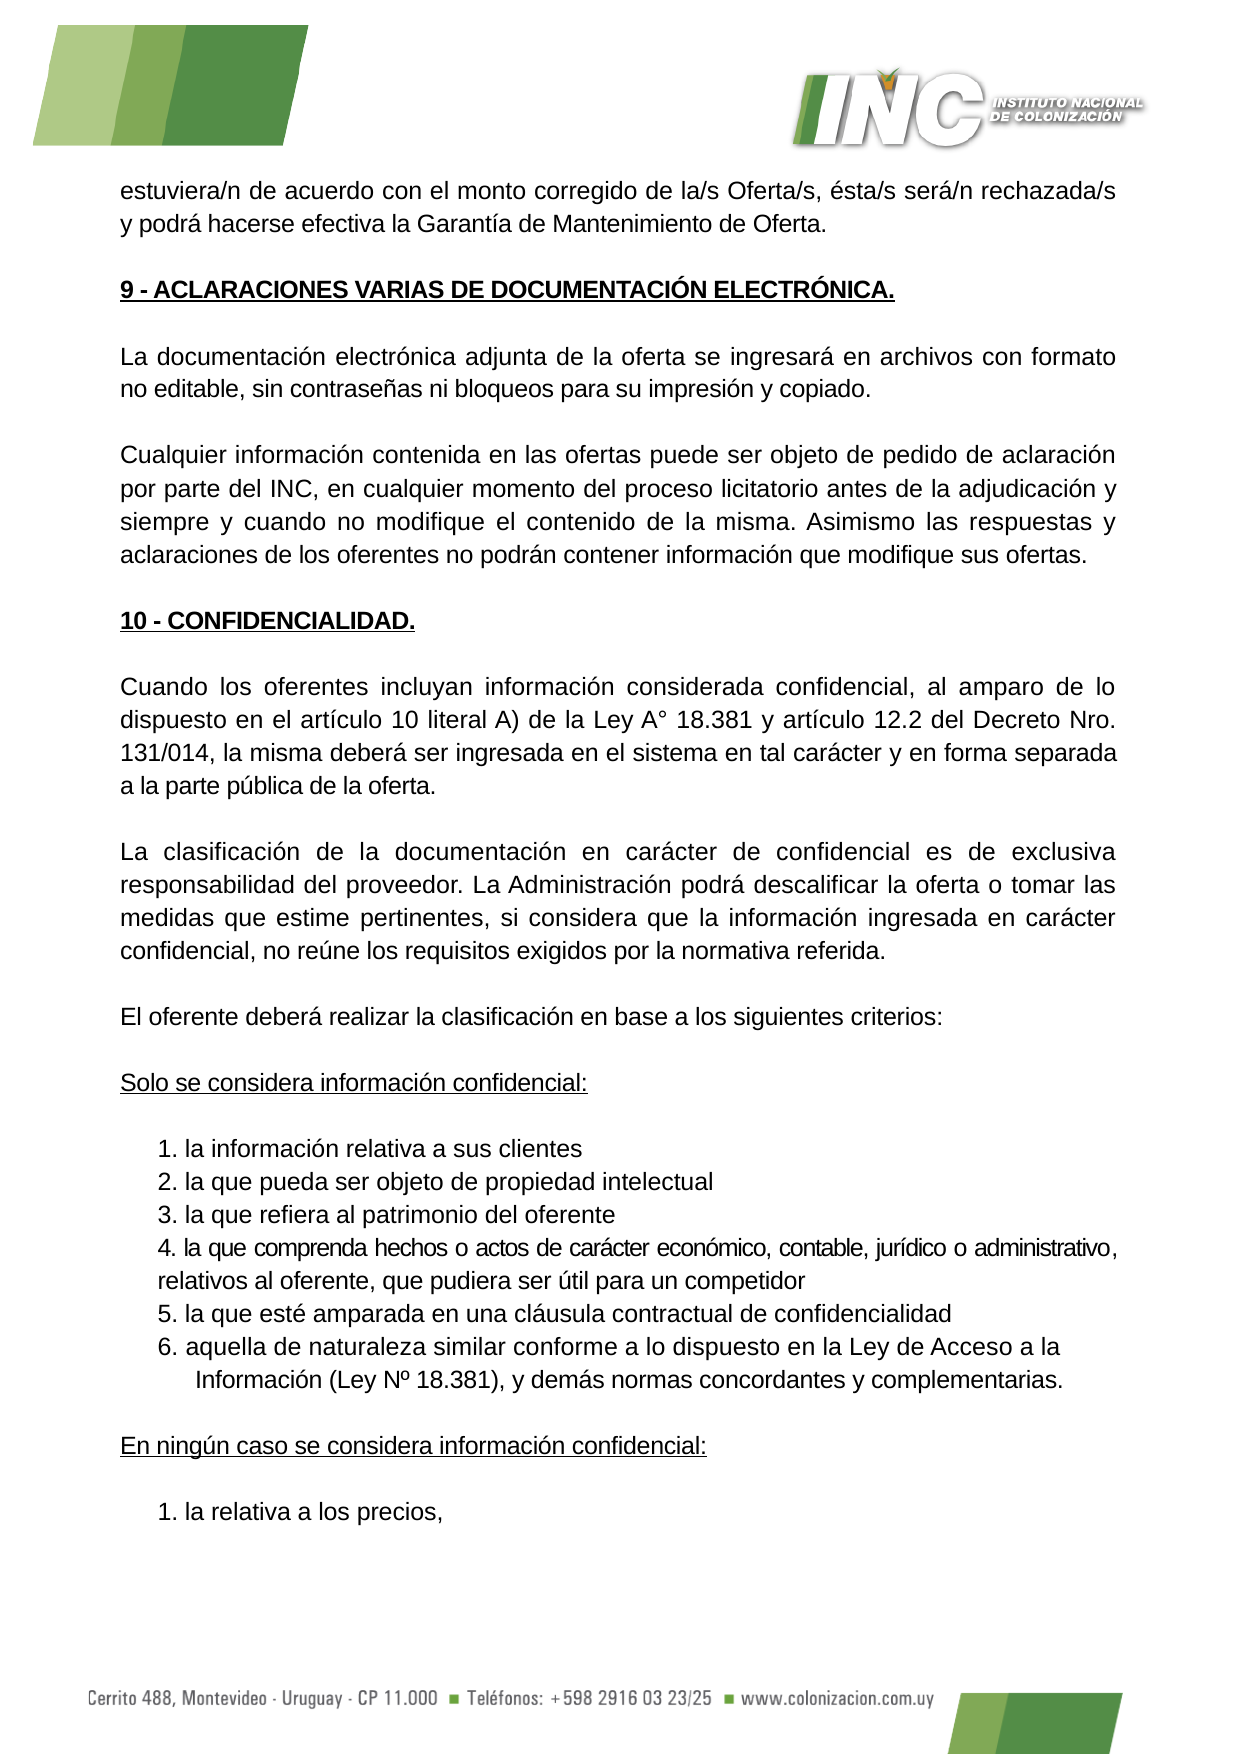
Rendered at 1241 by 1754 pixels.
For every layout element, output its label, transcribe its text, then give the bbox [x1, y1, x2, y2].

text El oferente deberá realizar la clasificación en base a los siguientes criterios: [120, 1002, 970, 1031]
text Cualquier información contenida en las ofertas puede ser objeto de pedido de aclaración por parte del INC, en cualquier momento del proceso licitatorio antes de la adjudicación y siempre y cuando no modifique el contenido de la misma. Asimismo las respuestas y aclaraciones de los oferentes no podrán contener información que modifique sus ofertas. [120, 441, 1118, 568]
text 3. la que refiera al patrimonio del oferente [157, 1200, 681, 1229]
text Información (Ley Nº 18.381), y demás normas concordantes y complementarias. [120, 1365, 1085, 1394]
picture [88, 1690, 1123, 1754]
text estuviera/n de acuerdo con el monto corregido de la/s Oferta/s, ésta/s será/n rechazada/s y podrá hacerse efectiva la Garantía de Mantenimiento de Oferta. [120, 176, 1118, 238]
text Solo se considera información confidencial: [120, 1068, 648, 1097]
text Cuando los oferentes incluyan información considerada confidencial, al amparo de lo dispuesto en el artículo 10 literal A) de la Ley A° 18.381 y artículo 12.2 del Decreto Nro. 131/014, la misma deberá ser ingresada en el sistema en tal carácter y en forma separada a la parte pública de la oferta. [120, 672, 1118, 799]
picture [32, 25, 1153, 156]
text La clasificación de la documentación en carácter de confidencial es de exclusiva responsabilidad del proveedor. La Administración podrá descalificar la oferta o tomar las medidas que estime pertinentes, si considera que la información ingresada en carácter confidencial, no reúne los requisitos exigidos por la normativa referida. [120, 837, 1118, 964]
text 1. la información relativa a sus clientes [157, 1134, 651, 1163]
text 1. la relativa a los precios, [157, 1497, 518, 1526]
text 6. aquella de naturaleza similar conforme a lo dispuesto en la Ley de Acceso a la [157, 1332, 1118, 1361]
text 10 - CONFIDENCIALIDAD. [120, 606, 492, 634]
text 4. la que comprenda hechos o actos de carácter económico, contable, jurídico o administrativo, relativos al oferente, que pudiera ser útil para un competidor [157, 1233, 1118, 1295]
text 2. la que pueda ser objeto de propiedad intelectual [157, 1167, 769, 1196]
text En ningún caso se considera información confidencial: [120, 1431, 758, 1460]
text La documentación electrónica adjunta de la oferta se ingresará en archivos con formato no editable, sin contraseñas ni bloqueos para su impresión y copiado. [120, 341, 1118, 403]
text 5. la que esté amparada en una cláusula contractual de confidencialidad [157, 1299, 1003, 1328]
text 9 - ACLARACIONES VARIAS DE DOCUMENTACIÓN ELECTRÓNICA. [120, 275, 917, 304]
